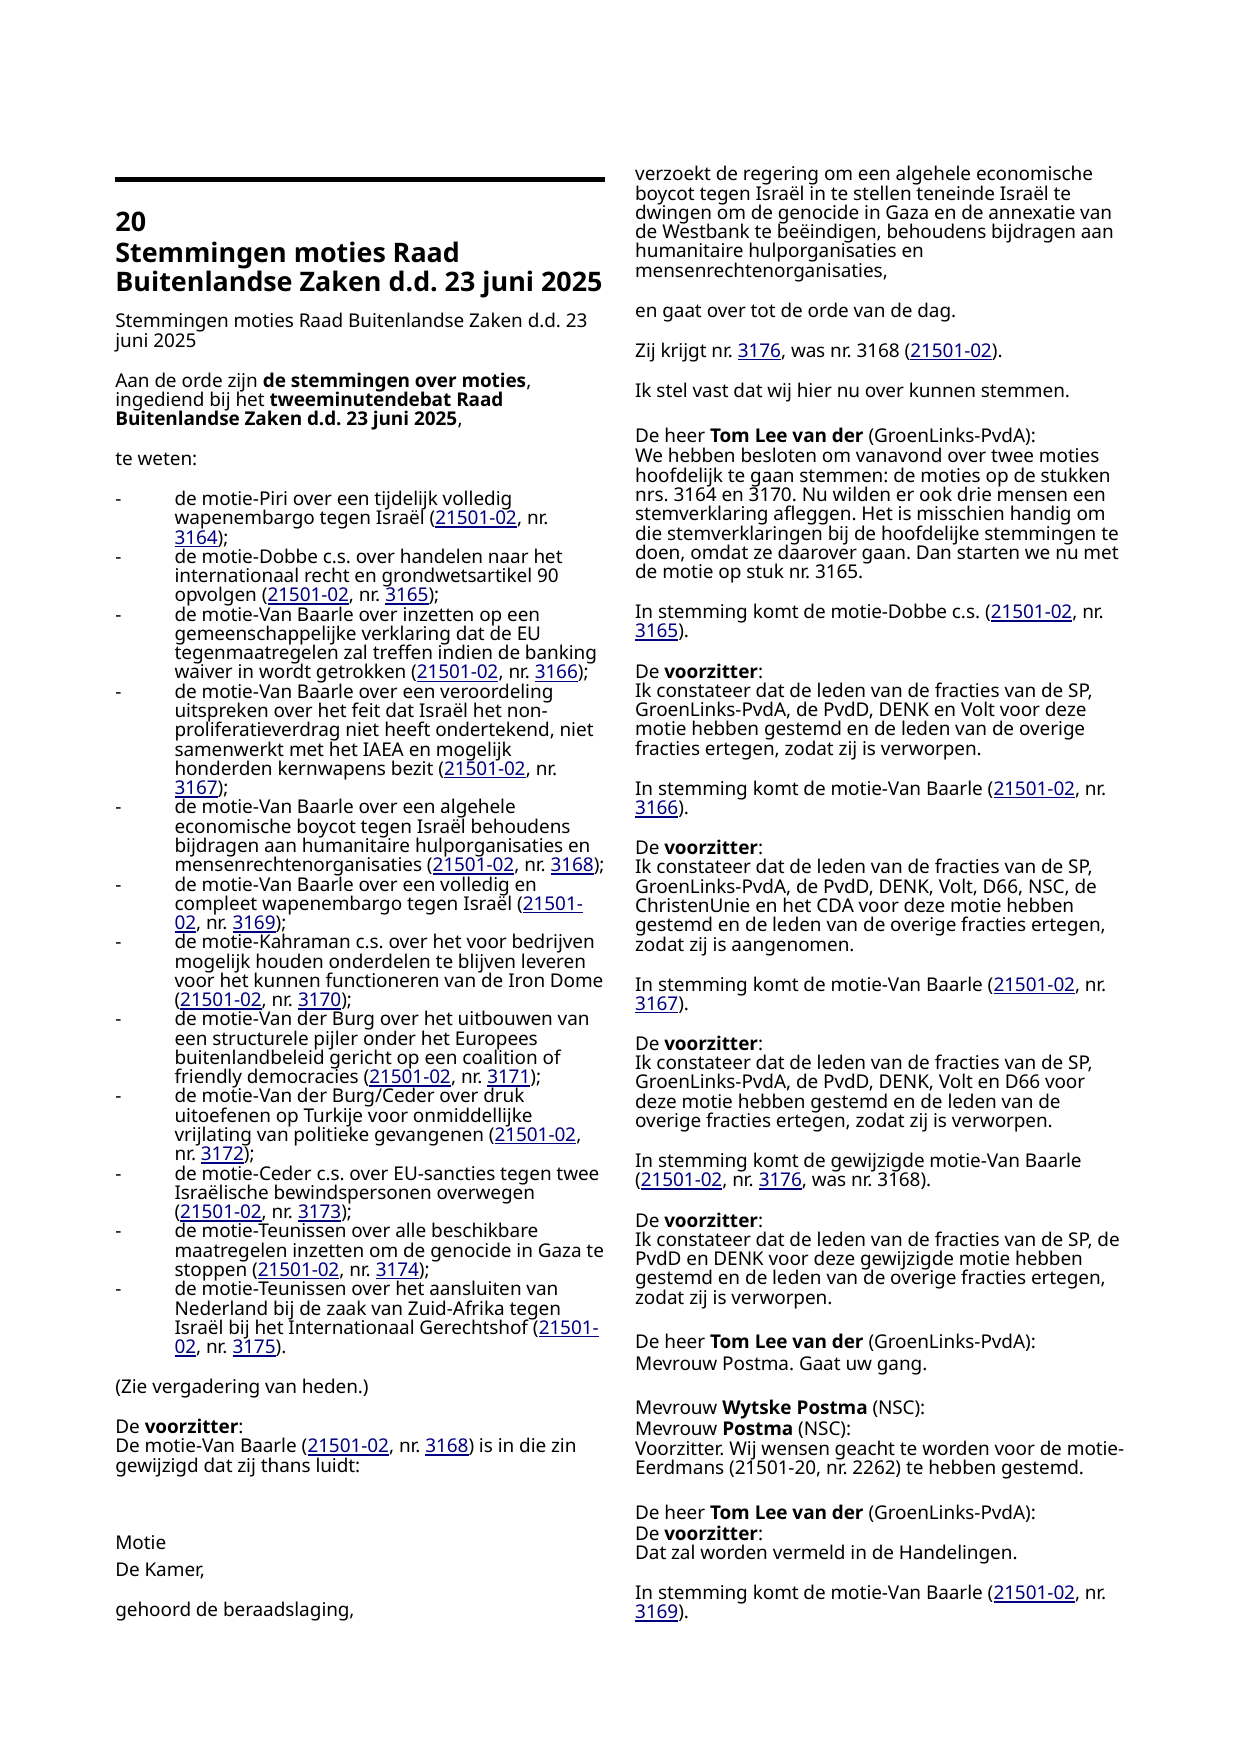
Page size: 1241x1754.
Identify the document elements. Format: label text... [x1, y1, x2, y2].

text Stemmingen moties Raad Buitenlandse Zaken d.d. 23 juni 2025 [115, 239, 605, 312]
text en gaat over tot de orde van de dag. [635, 302, 1125, 321]
list de motie-Van Baarle over inzetten op een gemeenschappelijke verklaring dat de EU tegenmaatregelen zal treffen indien de banking waiver in wordt getrokken (21501-02, nr. 3166); [115, 606, 605, 683]
text Stemmingen moties Raad Buitenlandse Zaken d.d. 23 juni 2025 [115, 312, 605, 351]
text Ik constateer dat de leden van de fracties van de SP, GroenLinks-PvdA, de PvdD, DENK, Volt en D66 voor deze motie hebben gestemd en de leden van de overige fracties ertegen, zodat zij is verworpen. [635, 1054, 1125, 1131]
text Ik constateer dat de leden van de fracties van de SP, GroenLinks-PvdA, de PvdD, DENK, Volt, D66, NSC, de ChristenUnie en het CDA voor deze motie hebben gestemd en de leden van de overige fracties ertegen, zodat zij is aangenomen. [635, 858, 1125, 955]
list de motie-Piri over een tijdelijk volledig wapenembargo tegen Israël (21501-02, nr. 3164); [115, 490, 605, 548]
list de motie-Van Baarle over een algehele economische boycot tegen Israël behoudens bijdragen aan humanitaire hulporganisaties en mensenrechtenorganisaties (21501-02, nr. 3168); [115, 798, 605, 876]
list de motie-Van der Burg/Ceder over druk uitoefenen op Turkije voor onmiddellijke vrijlating van politieke gevangenen (21501-02, nr. 3172); [115, 1087, 605, 1164]
text In stemming komt de motie-Van Baarle (21501-02, nr. 3166). [635, 780, 1125, 818]
text Ik constateer dat de leden van de fracties van de SP, GroenLinks-PvdA, de PvdD, DENK en Volt voor deze motie hebben gestemd en de leden van de overige fracties ertegen, zodat zij is verworpen. [635, 682, 1125, 759]
text (Zie vergadering van heden.) [115, 1378, 605, 1397]
text De voorzitter: [635, 839, 1125, 858]
text In stemming komt de gewijzigde motie-Van Baarle (21501-02, nr. 3176, was nr. 3168). [635, 1152, 1125, 1191]
list de motie-Ceder c.s. over EU-sancties tegen twee Israëlische bewindspersonen overwegen (21501-02, nr. 3173); [115, 1164, 605, 1222]
list de motie-Van Baarle over een volledig en compleet wapenembargo tegen Israël (21501-02, nr. 3169); [115, 876, 605, 933]
text De motie-Van Baarle (21501-02, nr. 3168) is in die zin gewijzigd dat zij thans luidt: [115, 1437, 605, 1476]
text gehoord de beraadslaging, [115, 1601, 605, 1620]
text In stemming komt de motie-Dobbe c.s. (21501-02, nr. 3165). [635, 603, 1125, 642]
list de motie-Dobbe c.s. over handelen naar het internationaal recht en grondwetsartikel 90 opvolgen (21501-02, nr. 3165); [115, 548, 605, 606]
list de motie-Teunissen over alle beschikbare maatregelen inzetten om de genocide in Gaza te stoppen (21501-02, nr. 3174); [115, 1222, 605, 1280]
list de motie-Van der Burg over het uitbouwen van een structurele pijler onder het Europees buitenlandbeleid gericht op een coalition of friendly democracies (21501-02, nr. 3171); [115, 1010, 605, 1087]
text De heer Tom Lee van der (GroenLinks-PvdA): [635, 1329, 1125, 1354]
text In stemming komt de motie-Van Baarle (21501-02, nr. 3167). [635, 976, 1125, 1014]
text De voorzitter: [635, 663, 1125, 682]
text De voorzitter: [635, 1212, 1125, 1231]
list de motie-Kahraman c.s. over het voor bedrijven mogelijk houden onderdelen te blijven leveren voor het kunnen functioneren van de Iron Dome (21501-02, nr. 3170); [115, 933, 605, 1010]
text Voorzitter. Wij wensen geacht te worden voor de motie-Eerdmans (21501-20, nr. 2262) te hebben gestemd. [635, 1439, 1125, 1478]
text De Kamer, [115, 1561, 605, 1580]
text De voorzitter: [115, 1418, 605, 1437]
text Zij krijgt nr. 3176, was nr. 3168 (21501-02). [635, 342, 1125, 361]
text Ik stel vast dat wij hier nu over kunnen stemmen. [635, 382, 1125, 401]
text Mevrouw Wytske Postma (NSC): [635, 1394, 1125, 1420]
text Motie [115, 1529, 605, 1555]
text Ik constateer dat de leden van de fracties van de SP, de PvdD en DENK voor deze gewijzigde motie hebben gestemd en de leden van de overige fracties ertegen, zodat zij is verworpen. [635, 1231, 1125, 1308]
text De voorzitter: [635, 1525, 1125, 1544]
text De heer Tom Lee van der (GroenLinks-PvdA): [635, 1499, 1125, 1525]
text Mevrouw Postma. Gaat uw gang. [635, 1354, 1125, 1374]
text We hebben besloten om vanavond over twee moties hoofdelijk te gaan stemmen: de moties op de stukken nrs. 3164 en 3170. Nu wilden er ook drie mensen een stemverklaring afleggen. Het is misschien handig om die stemverklaringen bij de hoofdelijke stemmingen te doen, omdat ze daarover gaan. Dan starten we nu met de motie op stuk nr. 3165. [635, 447, 1125, 582]
text In stemming komt de motie-Van Baarle (21501-02, nr. 3169). [635, 1584, 1125, 1623]
text Mevrouw Postma (NSC): [635, 1420, 1125, 1439]
text De heer Tom Lee van der (GroenLinks-PvdA): [635, 422, 1125, 447]
text De voorzitter: [635, 1035, 1125, 1054]
text Dat zal worden vermeld in de Handelingen. [635, 1544, 1125, 1563]
text Aan de orde zijn de stemmingen over moties, ingediend bij het tweeminutendebat Raad Buitenlandse Zaken d.d. 23 juni 2025, [115, 372, 605, 429]
text 20 [115, 203, 605, 239]
list de motie-Teunissen over het aansluiten van Nederland bij de zaak van Zuid-Afrika tegen Israël bij het Internationaal Gerechtshof (21501-02, nr. 3175). [115, 1280, 605, 1357]
text verzoekt de regering om een algehele economische boycot tegen Israël in te stellen teneinde Israël te dwingen om de genocide in Gaza en de annexatie van de Westbank te beëindigen, behoudens bijdragen aan humanitaire hulporganisaties en mensenrechtenorganisaties, [635, 165, 1125, 281]
text te weten: [115, 450, 605, 469]
list de motie-Van Baarle over een veroordeling uitspreken over het feit dat Israël het non-proliferatieverdrag niet heeft ondertekend, niet samenwerkt met het IAEA en mogelijk honderden kernwapens bezit (21501-02, nr. 3167); [115, 683, 605, 798]
